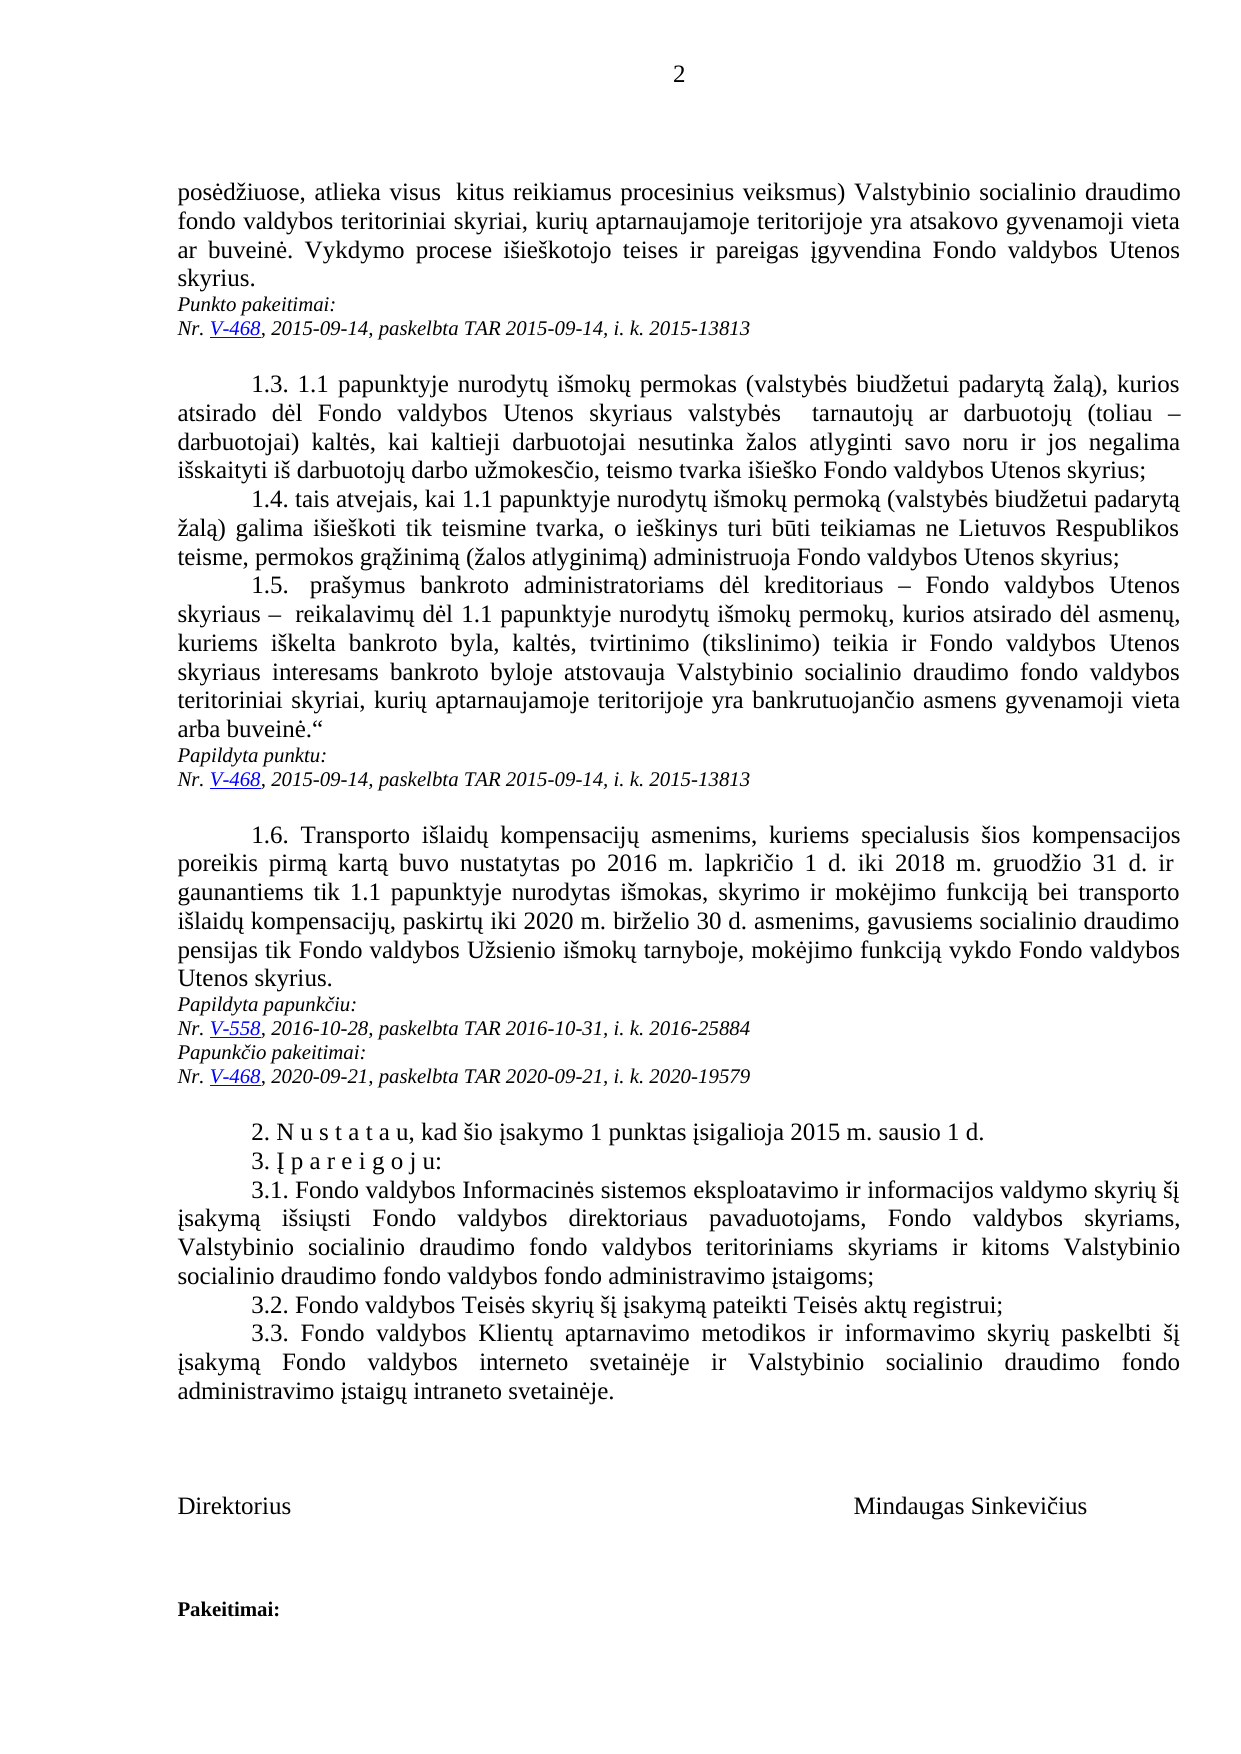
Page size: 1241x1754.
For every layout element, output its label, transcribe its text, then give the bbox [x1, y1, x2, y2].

text 2. N u s t a t a u, kad šio įsakymo 1 punktas įsigalioja 2015 m. sausio 1 d. [177, 1117, 1181, 1146]
text 1.6. Transporto išlaidų kompensacijų asmenims, kuriems specialusis šios kompensacijos poreikis pirmą kartą buvo nustatytas po 2016 m. lapkričio 1 d. iki 2018 m. gruodžio 31 d. ir gaunantiems tik 1.1 papunktyje nurodytas išmokas, skyrimo ir mokėjimo funkciją bei transporto išlaidų kompensacijų, paskirtų iki 2020 m. birželio 30 d. asmenims, gavusiems socialinio draudimo pensijas tik Fondo valdybos Užsienio išmokų tarnyboje, mokėjimo funkciją vykdo Fondo valdybos Utenos skyrius. [177, 820, 1181, 992]
text posėdžiuose, atlieka visus kitus reikiamus procesinius veiksmus) Valstybinio socialinio draudimo fondo valdybos teritoriniai skyriai, kurių aptarnaujamoje teritorijoje yra atsakovo gyvenamoji vieta ar buveinė. Vykdymo procese išieškotojo teises ir pareigas įgyvendina Fondo valdybos Utenos skyrius. [177, 177, 1181, 292]
text 1.3. 1.1 papunktyje nurodytų išmokų permokas (valstybės biudžetui padarytą žalą), kurios atsirado dėl Fondo valdybos Utenos skyriaus valstybės tarnautojų ar darbuotojų (toliau – darbuotojai) kaltės, kai kaltieji darbuotojai nesutinka žalos atlyginti savo noru ir jos negalima išskaityti iš darbuotojų darbo užmokesčio, teismo tvarka išieško Fondo valdybos Utenos skyrius; [177, 369, 1181, 484]
text 1.4. tais atvejais, kai 1.1 papunktyje nurodytų išmokų permoką (valstybės biudžetui padarytą žalą) galima išieškoti tik teismine tvarka, o ieškinys turi būti teikiamas ne Lietuvos Respublikos teisme, permokos grąžinimą (žalos atlyginimą) administruoja Fondo valdybos Utenos skyrius; [177, 484, 1181, 570]
text 3.2. Fondo valdybos Teisės skyrių šį įsakymą pateikti Teisės aktų registrui; [177, 1290, 1181, 1318]
text Papunkčio pakeitimai: [177, 1040, 1181, 1064]
text Nr. V-468, 2015-09-14, paskelbta TAR 2015-09-14, i. k. 2015-13813 [177, 316, 1181, 340]
text Nr. V-468, 2020-09-21, paskelbta TAR 2020-09-21, i. k. 2020-19579 [177, 1064, 1181, 1088]
text Direktorius Mindaugas Sinkevičius [177, 1491, 1181, 1520]
text Papildyta papunkčiu: [177, 992, 1181, 1016]
text 3.3. Fondo valdybos Klientų aptarnavimo metodikos ir informavimo skyrių paskelbti šį įsakymą Fondo valdybos interneto svetainėje ir Valstybinio socialinio draudimo fondo administravimo įstaigų intraneto svetainėje. [177, 1318, 1181, 1405]
text Nr. V-558, 2016-10-28, paskelbta TAR 2016-10-31, i. k. 2016-25884 [177, 1016, 1181, 1040]
text Punkto pakeitimai: [177, 292, 1181, 316]
text 1.5. prašymus bankroto administratoriams dėl kreditoriaus – Fondo valdybos Utenos skyriaus – reikalavimų dėl 1.1 papunktyje nurodytų išmokų permokų, kurios atsirado dėl asmenų, kuriems iškelta bankroto byla, kaltės, tvirtinimo (tikslinimo) teikia ir Fondo valdybos Utenos skyriaus interesams bankroto byloje atstovauja Valstybinio socialinio draudimo fondo valdybos teritoriniai skyriai, kurių aptarnaujamoje teritorijoje yra bankrutuojančio asmens gyvenamoji vieta arba buveinė.“ [177, 570, 1181, 743]
text Nr. V-468, 2015-09-14, paskelbta TAR 2015-09-14, i. k. 2015-13813 [177, 767, 1181, 791]
text Papildyta punktu: [177, 743, 1181, 767]
text 3.1. Fondo valdybos Informacinės sistemos eksploatavimo ir informacijos valdymo skyrių šį įsakymą išsiųsti Fondo valdybos direktoriaus pavaduotojams, Fondo valdybos skyriams, Valstybinio socialinio draudimo fondo valdybos teritoriniams skyriams ir kitoms Valstybinio socialinio draudimo fondo valdybos fondo administravimo įstaigoms; [177, 1175, 1181, 1290]
text Pakeitimai: [177, 1597, 1181, 1621]
text 3. Į p a r e i g o j u: [177, 1146, 1181, 1175]
